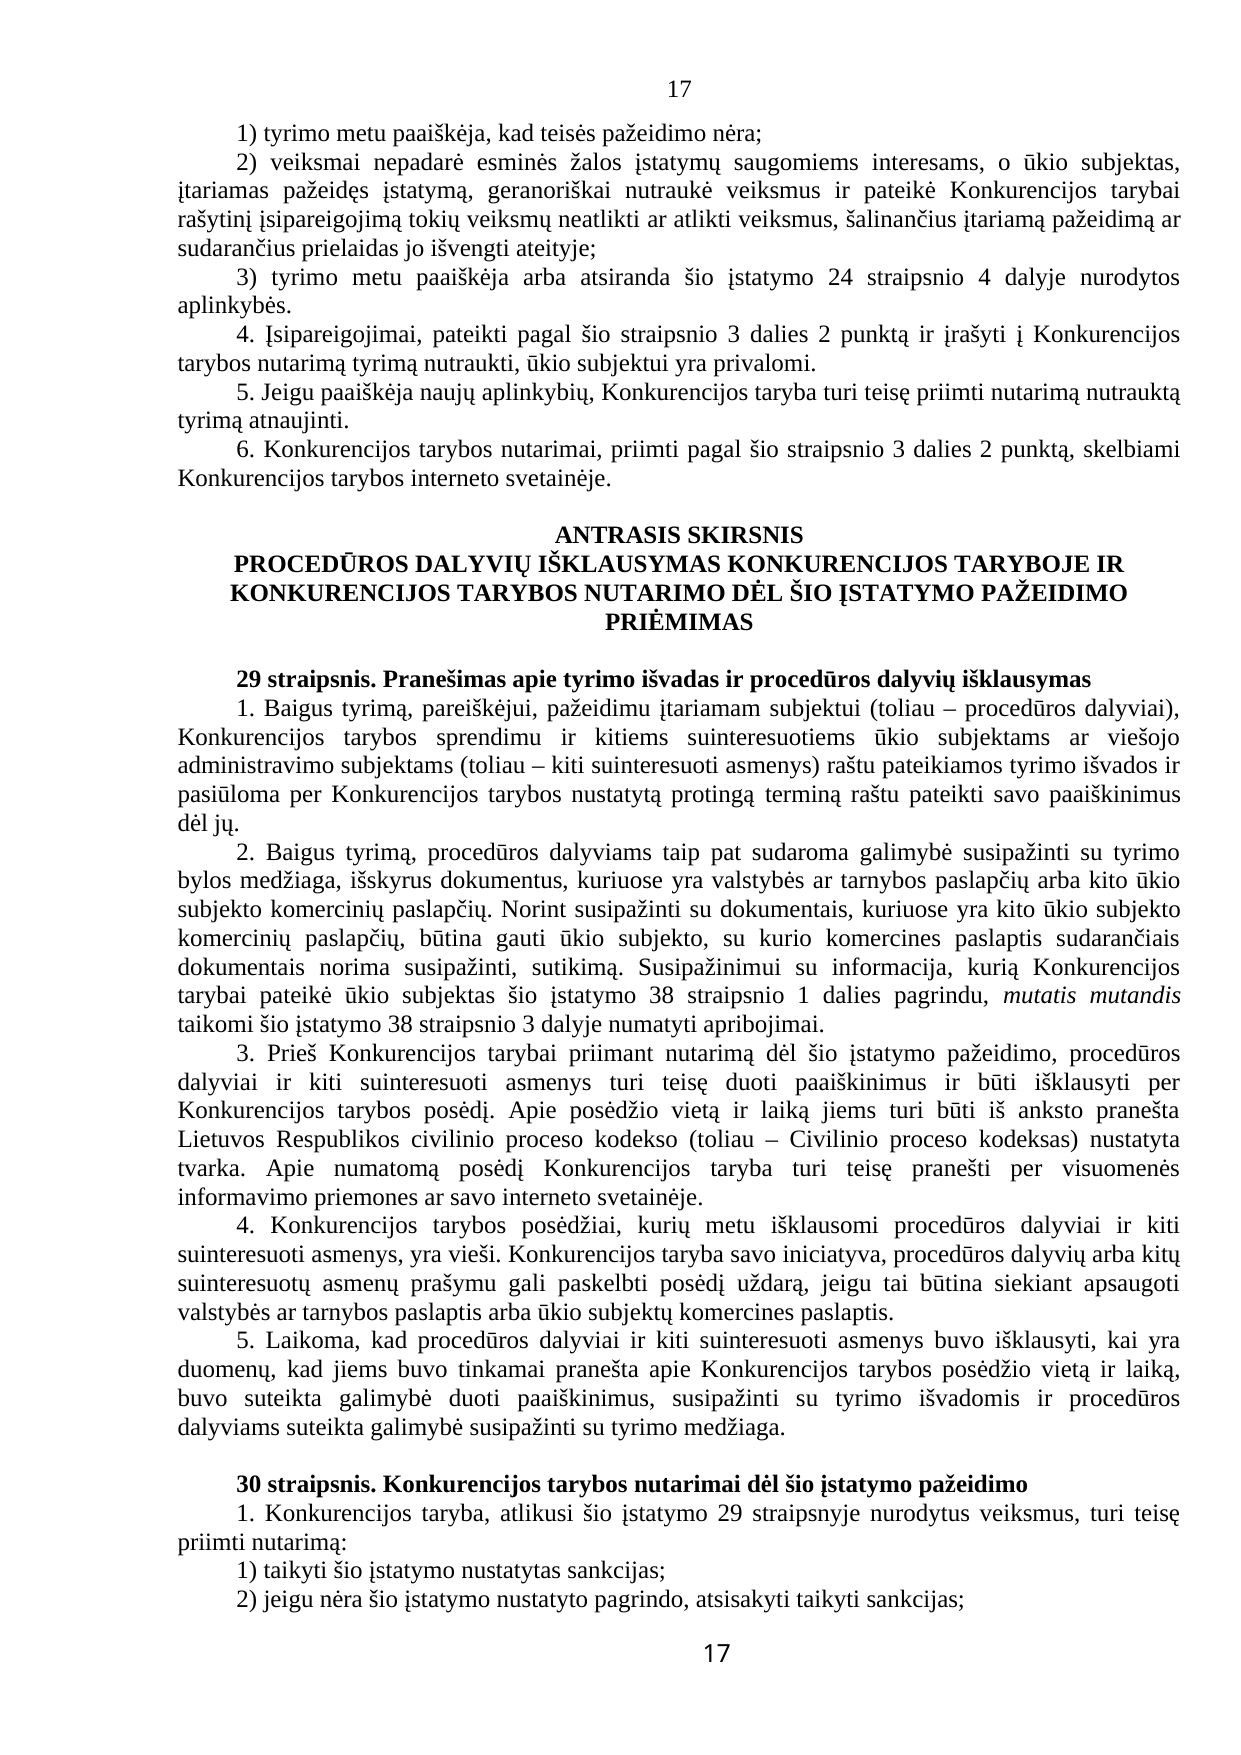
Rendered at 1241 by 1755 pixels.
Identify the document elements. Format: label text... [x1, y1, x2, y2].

text 3) tyrimo metu paaiškėja arba atsiranda šio įstatymo 24 straipsnio 4 dalyje nurodytos aplinkybės. [177, 262, 1181, 319]
text 3. Prieš Konkurencijos tarybai priimant nutarimą dėl šio įstatymo pažeidimo, procedūros dalyviai ir kiti suinteresuoti asmenys turi teisę duoti paaiškinimus ir būti išklausyti per Konkurencijos tarybos posėdį. Apie posėdžio vietą ir laiką jiems turi būti iš anksto pranešta Lietuvos Respublikos civilinio proceso kodekso (toliau – Civilinio proceso kodeksas) nustatyta tvarka. Apie numatomą posėdį Konkurencijos taryba turi teisę pranešti per visuomenės informavimo priemones ar savo interneto svetainėje. [177, 1038, 1181, 1211]
text 30 straipsnis. Konkurencijos tarybos nutarimai dėl šio įstatymo pažeidimo [177, 1469, 1181, 1498]
text ANTRasis skirsnis [177, 521, 1181, 549]
text 4. Konkurencijos tarybos posėdžiai, kurių metu išklausomi procedūros dalyviai ir kiti suinteresuoti asmenys, yra vieši. Konkurencijos taryba savo iniciatyva, procedūros dalyvių arba kitų suinteresuotų asmenų prašymu gali paskelbti posėdį uždarą, jeigu tai būtina siekiant apsaugoti valstybės ar tarnybos paslaptis arba ūkio subjektų komercines paslaptis. [177, 1211, 1181, 1326]
text 5. Laikoma, kad procedūros dalyviai ir kiti suinteresuoti asmenys buvo išklausyti, kai yra duomenų, kad jiems buvo tinkamai pranešta apie Konkurencijos tarybos posėdžio vietą ir laiką, buvo suteikta galimybė duoti paaiškinimus, susipažinti su tyrimo išvadomis ir procedūros dalyviams suteikta galimybė susipažinti su tyrimo medžiaga. [177, 1326, 1181, 1441]
text 1) taikyti šio įstatymo nustatytas sankcijas; [177, 1556, 1181, 1584]
text 6. Konkurencijos tarybos nutarimai, priimti pagal šio straipsnio 3 dalies 2 punktą, skelbiami Konkurencijos tarybos interneto svetainėje. [177, 434, 1181, 492]
text 1) tyrimo metu paaiškėja, kad teisės pažeidimo nėra; [177, 118, 1181, 147]
text 29 straipsnis. Pranešimas apie tyrimo išvadas ir procedūros dalyvių išklausymas [177, 664, 1181, 693]
text 2. Baigus tyrimą, procedūros dalyviams taip pat sudaroma galimybė susipažinti su tyrimo bylos medžiaga, išskyrus dokumentus, kuriuose yra valstybės ar tarnybos paslapčių arba kito ūkio subjekto komercinių paslapčių. Norint susipažinti su dokumentais, kuriuose yra kito ūkio subjekto komercinių paslapčių, būtina gauti ūkio subjekto, su kurio komercines paslaptis sudarančiais dokumentais norima susipažinti, sutikimą. Susipažinimui su informacija, kurią Konkurencijos tarybai pateikė ūkio subjektas šio įstatymo 38 straipsnio 1 dalies pagrindu, mutatis mutandis taikomi šio įstatymo 38 straipsnio 3 dalyje numatyti apribojimai. [177, 837, 1181, 1038]
text 5. Jeigu paaiškėja naujų aplinkybių, Konkurencijos taryba turi teisę priimti nutarimą nutrauktą tyrimą atnaujinti. [177, 377, 1181, 434]
text PROCEDŪROS DALYVIŲ IŠKLAUSYMAS KONKURENCIJOS TARYBOJE IR KONKURENCIJOS TARYBOS NUTARIMO DĖL ŠIO ĮSTATYMO PAŽEIDIMO PRIĖMIMAS [177, 549, 1181, 636]
text 2) veiksmai nepadarė esminės žalos įstatymų saugomiems interesams, o ūkio subjektas, įtariamas pažeidęs įstatymą, geranoriškai nutraukė veiksmus ir pateikė Konkurencijos tarybai rašytinį įsipareigojimą tokių veiksmų neatlikti ar atlikti veiksmus, šalinančius įtariamą pažeidimą ar sudarančius prielaidas jo išvengti ateityje; [177, 147, 1181, 262]
text 4. Įsipareigojimai, pateikti pagal šio straipsnio 3 dalies 2 punktą ir įrašyti į Konkurencijos tarybos nutarimą tyrimą nutraukti, ūkio subjektui yra privalomi. [177, 319, 1181, 377]
text 1. Konkurencijos taryba, atlikusi šio įstatymo 29 straipsnyje nurodytus veiksmus, turi teisę priimti nutarimą: [177, 1498, 1181, 1556]
text 2) jeigu nėra šio įstatymo nustatyto pagrindo, atsisakyti taikyti sankcijas; [177, 1584, 1181, 1613]
text 1. Baigus tyrimą, pareiškėjui, pažeidimu įtariamam subjektui (toliau – procedūros dalyviai), Konkurencijos tarybos sprendimu ir kitiems suinteresuotiems ūkio subjektams ar viešojo administravimo subjektams (toliau – kiti suinteresuoti asmenys) raštu pateikiamos tyrimo išvados ir pasiūloma per Konkurencijos tarybos nustatytą protingą terminą raštu pateikti savo paaiškinimus dėl jų. [177, 693, 1181, 837]
